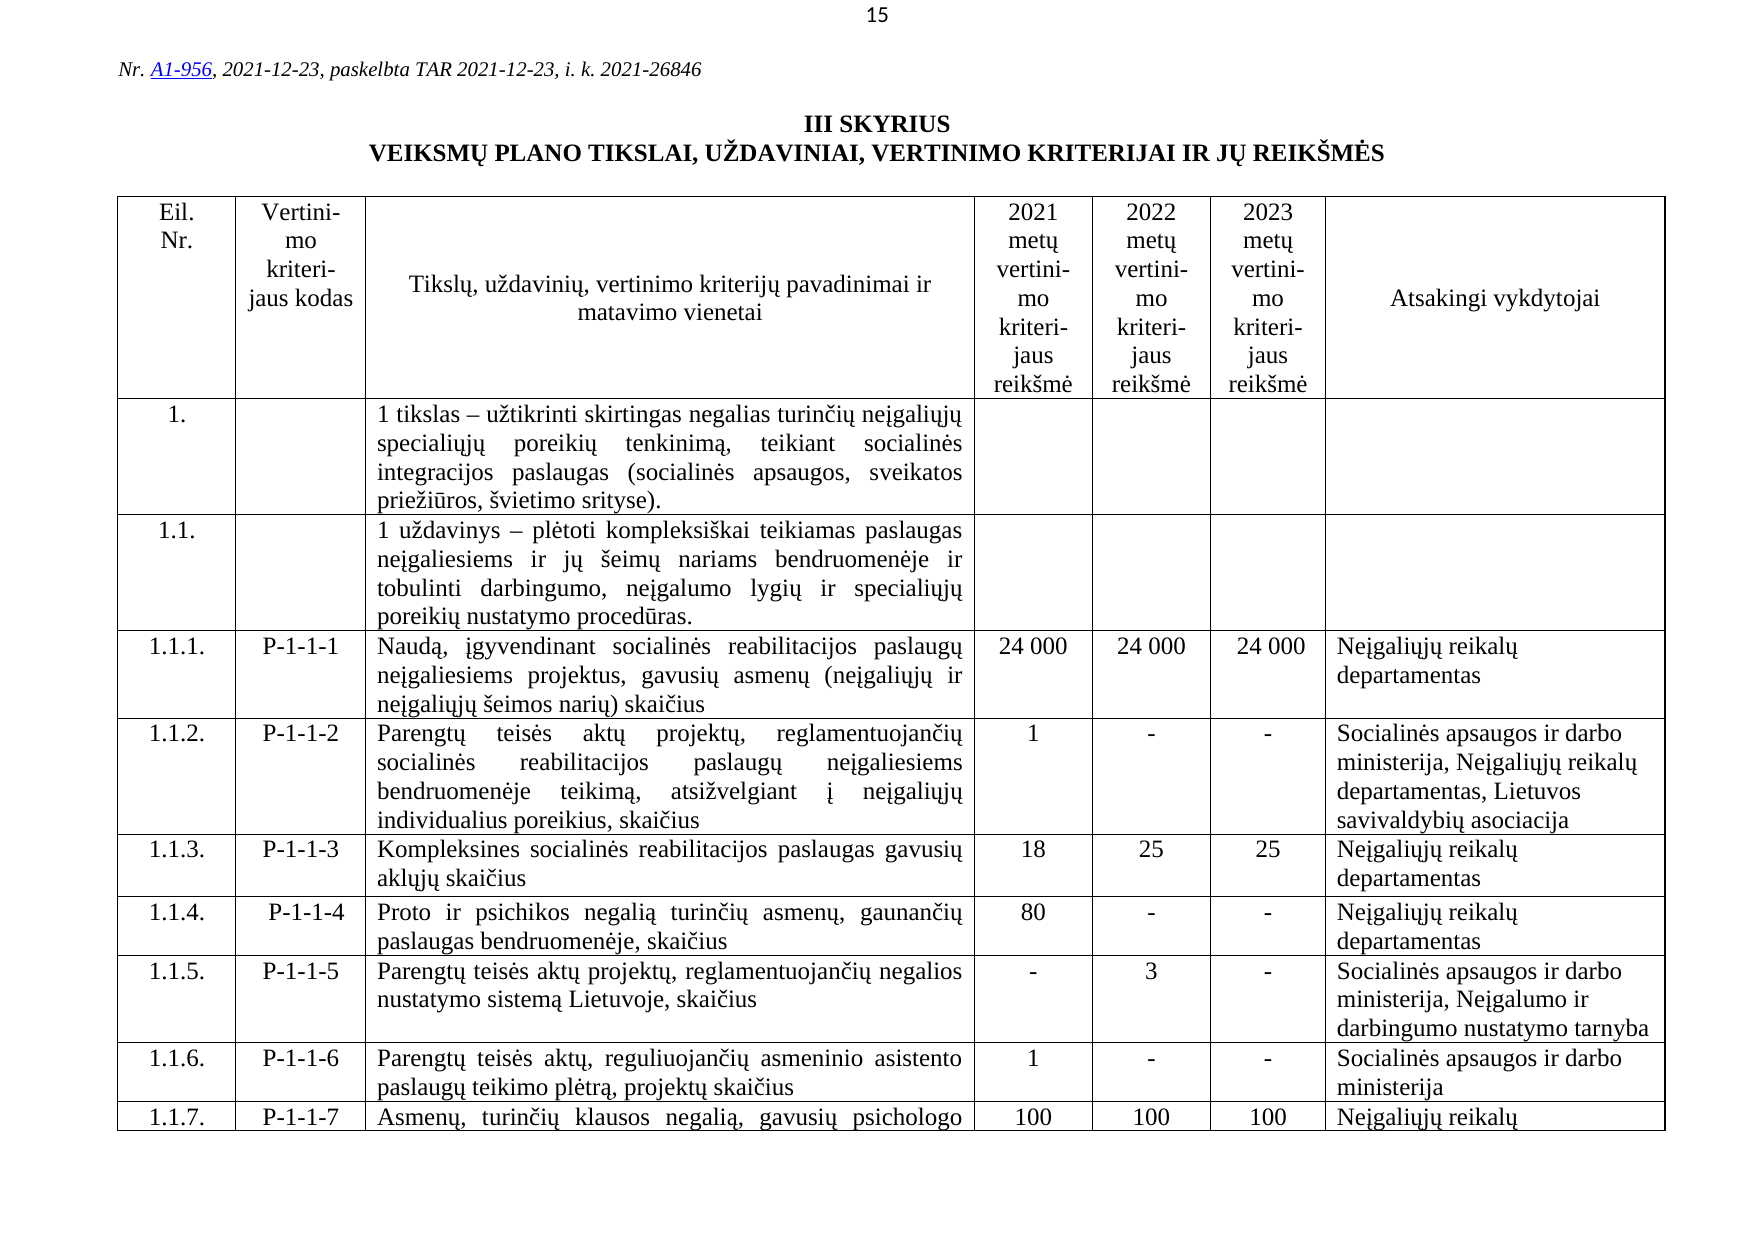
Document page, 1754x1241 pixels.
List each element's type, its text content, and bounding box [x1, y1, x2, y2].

table_cell 1.1.3. [118, 835, 235, 896]
table_cell 1. [118, 399, 235, 514]
table_cell 1 uždavinys – plėtoti kompleksiškai teikiamas paslaugas neįgaliesiems ir jų šeimų nariams bendruomenėje ir tobulinti darbingumo, neįgalumo lygių ir specialiųjų poreikių nustatymo procedūras. [366, 515, 974, 630]
text III SKYRIUS [118, 109, 1636, 138]
table_cell 1.1.4. [118, 897, 235, 955]
table_cell Neįgaliųjų reikalų departamentas [1326, 835, 1664, 896]
table_header Vertini-mo kriteri-jaus kodas [236, 197, 365, 398]
table_cell 24 000 [975, 631, 1092, 717]
table_cell Socialinės apsaugos ir darbo ministerija, Neįgalumo ir darbingumo nustatymo tarnyba [1326, 956, 1664, 1042]
table_cell Neįgaliųjų reikalų departamentas [1326, 897, 1664, 955]
table_cell P-1-1-1 [236, 631, 365, 717]
table_cell [1093, 399, 1210, 514]
table_cell 1.1.5. [118, 956, 235, 1042]
table_cell P-1-1-4 [236, 897, 365, 955]
table_cell - [1211, 719, 1325, 833]
table_cell [236, 515, 365, 630]
table_cell 100 [975, 1102, 1092, 1130]
table_cell Parengtų teisės aktų projektų, reglamentuojančių socialinės reabilitacijos paslaugų neįgaliesiems bendruomenėje teikimą, atsižvelgiant į neįgaliųjų individualius poreikius, skaičius [366, 719, 974, 833]
table_cell 25 [1093, 835, 1210, 896]
table_cell 1.1.2. [118, 719, 235, 833]
table_cell [1326, 399, 1664, 514]
table_cell Asmenų, turinčių klausos negalią, gavusių psichologo [366, 1102, 974, 1130]
table_cell 1.1.7. [118, 1102, 235, 1130]
table_cell 18 [975, 835, 1092, 896]
table_cell 100 [1211, 1102, 1325, 1130]
table_cell Parengtų teisės aktų projektų, reglamentuojančių negalios nustatymo sistemą Lietuvoje, skaičius [366, 956, 974, 1042]
table_header Atsakingi vykdytojai [1326, 197, 1664, 398]
table_cell 24 000 [1211, 631, 1325, 717]
table_cell 24 000 [1093, 631, 1210, 717]
table_cell 1 [975, 719, 1092, 833]
table_cell 1.1.6. [118, 1043, 235, 1101]
table_cell P-1-1-6 [236, 1043, 365, 1101]
table_header Eil. Nr. [118, 197, 235, 398]
table_cell 80 [975, 897, 1092, 955]
table_cell P-1-1-3 [236, 835, 365, 896]
table_cell Socialinės apsaugos ir darbo ministerija, Neįgaliųjų reikalų departamentas, Lietuvos savivaldybių asociacija [1326, 719, 1664, 833]
table_cell [975, 515, 1092, 630]
table_header Tikslų, uždavinių, vertinimo kriterijų pavadinimai ir matavimo vienetai [366, 197, 974, 398]
table_cell - [1211, 1043, 1325, 1101]
table_cell [1093, 515, 1210, 630]
table_cell P-1-1-5 [236, 956, 365, 1042]
text VEIKSMŲ PLANO TIKSLAI, UŽDAVINIAI, VERTINIMO KRITERIJAI IR JŲ REIKŠMĖS [118, 138, 1636, 167]
table_cell P-1-1-2 [236, 719, 365, 833]
text Nr. A1-956, 2021-12-23, paskelbta TAR 2021-12-23, i. k. 2021-26846 [118, 57, 1636, 81]
table_cell Neįgaliųjų reikalų departamentas [1326, 631, 1664, 717]
table_cell 25 [1211, 835, 1325, 896]
table_cell 1.1. [118, 515, 235, 630]
table_cell [1211, 515, 1325, 630]
table_header 2022 metų vertini-mo kriteri-jaus reikšmė [1093, 197, 1210, 398]
table_header 2023 metų vertini-mo kriteri-jaus reikšmė [1211, 197, 1325, 398]
table_cell 1 [975, 1043, 1092, 1101]
table_cell Socialinės apsaugos ir darbo ministerija [1326, 1043, 1664, 1101]
table_cell P-1-1-7 [236, 1102, 365, 1130]
table_cell - [1211, 956, 1325, 1042]
table_header 2021 metų vertini-mo kriteri-jaus reikšmė [975, 197, 1092, 398]
table_cell - [1093, 719, 1210, 833]
table_cell [1326, 515, 1664, 630]
table_cell [975, 399, 1092, 514]
table_cell 100 [1093, 1102, 1210, 1130]
table_cell - [1093, 897, 1210, 955]
table_cell 1 tikslas – užtikrinti skirtingas negalias turinčių neįgaliųjų specialiųjų poreikių tenkinimą, teikiant socialinės integracijos paslaugas (socialinės apsaugos, sveikatos priežiūros, švietimo srityse). [366, 399, 974, 514]
table_cell Parengtų teisės aktų, reguliuojančių asmeninio asistento paslaugų teikimo plėtrą, projektų skaičius [366, 1043, 974, 1101]
table_cell Naudą, įgyvendinant socialinės reabilitacijos paslaugų neįgaliesiems projektus, gavusių asmenų (neįgaliųjų ir neįgaliųjų šeimos narių) skaičius [366, 631, 974, 717]
table_cell Proto ir psichikos negalią turinčių asmenų, gaunančių paslaugas bendruomenėje, skaičius [366, 897, 974, 955]
table_cell Kompleksines socialinės reabilitacijos paslaugas gavusių aklųjų skaičius [366, 835, 974, 896]
table_cell [1211, 399, 1325, 514]
table_cell 3 [1093, 956, 1210, 1042]
table_cell [236, 399, 365, 514]
table_cell - [975, 956, 1092, 1042]
table_cell 1.1.1. [118, 631, 235, 717]
table_cell Neįgaliųjų reikalų [1326, 1102, 1664, 1130]
table_cell - [1211, 897, 1325, 955]
table_cell - [1093, 1043, 1210, 1101]
